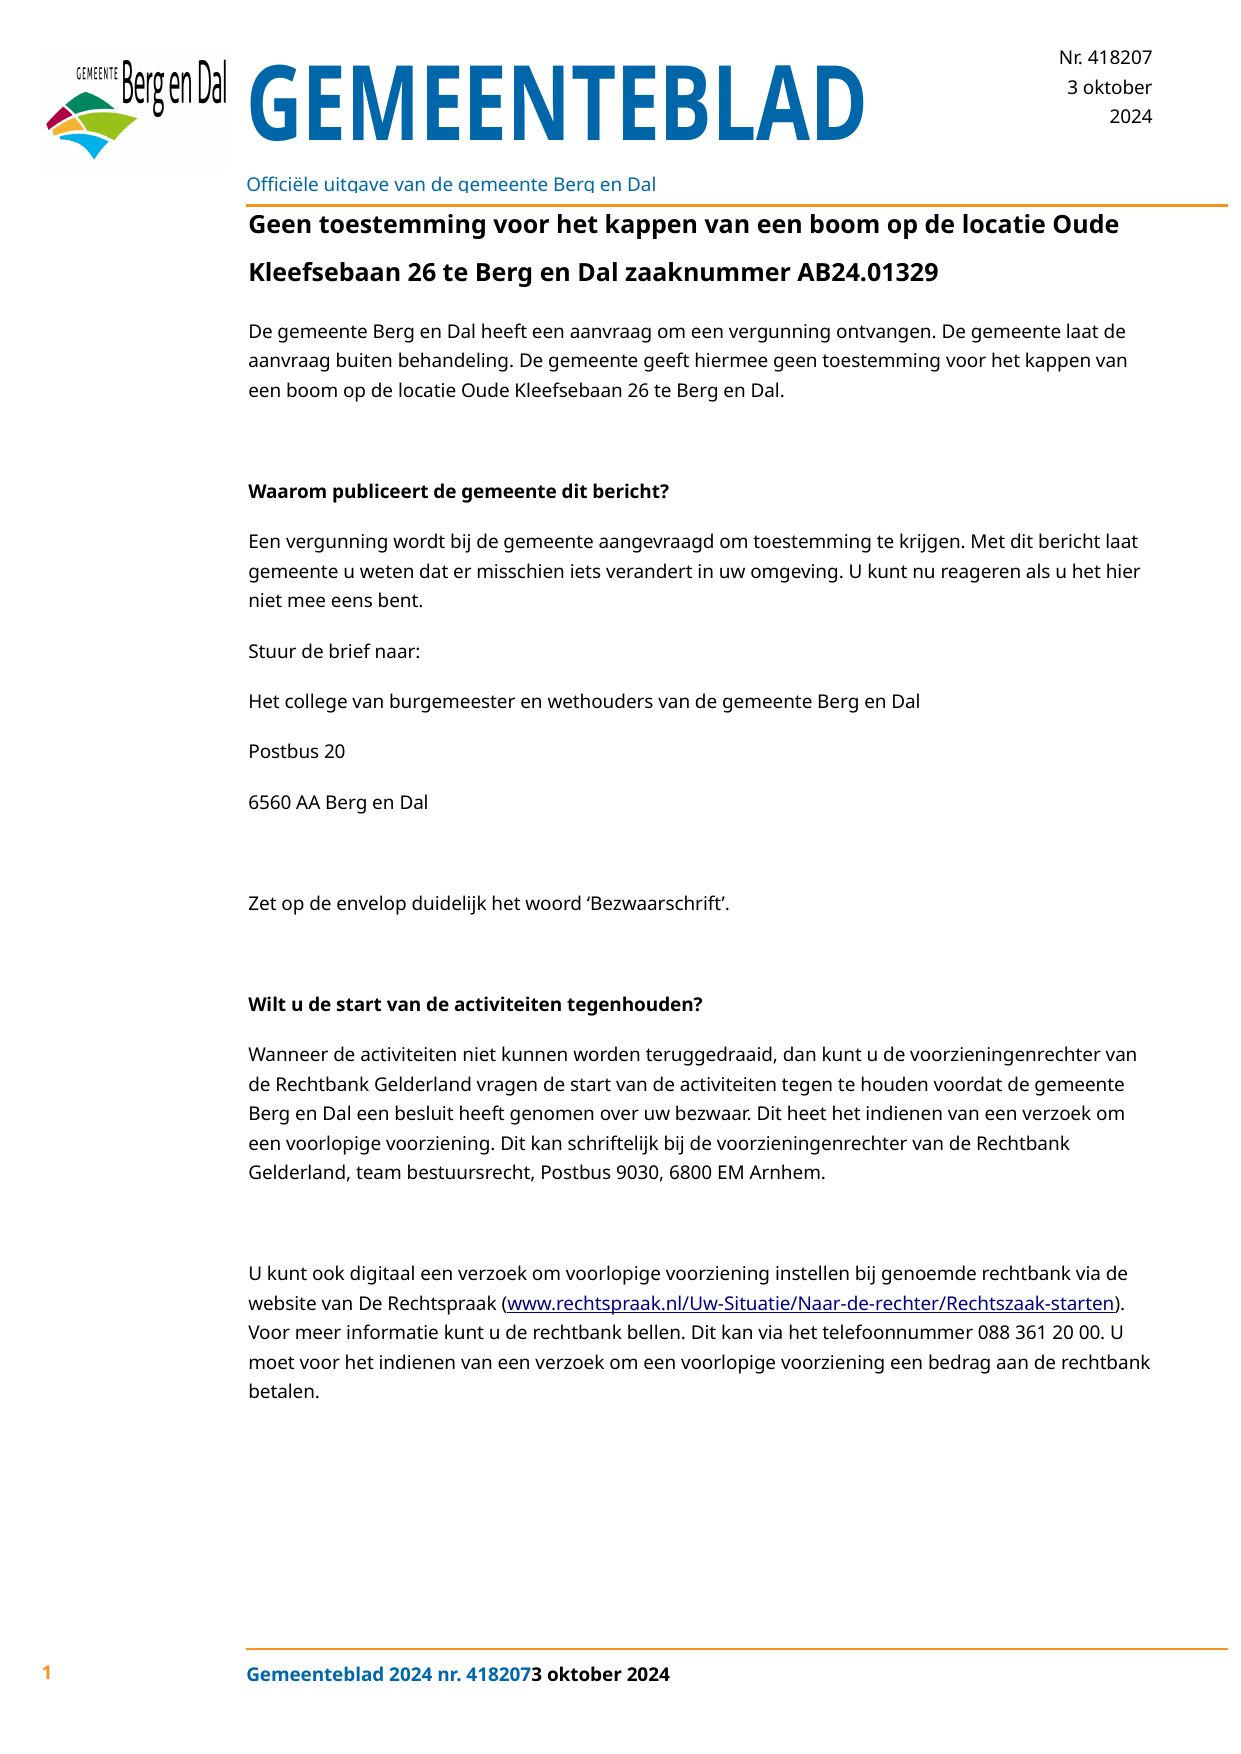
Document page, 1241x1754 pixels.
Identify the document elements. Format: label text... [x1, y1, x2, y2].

text Zet op de envelop duidelijk het woord ‘Bezwaarschrift’. [248, 890, 1152, 916]
text U kunt ook digitaal een verzoek om voorlopige voorziening instellen bij genoemde rechtbank via de website van De Rechtspraak (www.rechtspraak.nl/Uw-Situatie/Naar-de-rechter/Rechtszaak-starten). Voor meer informatie kunt u de rechtbank bellen. Dit kan via het telefoonnummer 088 361 20 00. U moet voor het indienen van een verzoek om een voorlopige voorziening een bedrag aan de rechtbank betalen. [248, 1260, 1152, 1404]
text Het college van burgemeester en wethouders van de gemeente Berg en Dal [248, 688, 1152, 714]
text De gemeente Berg en Dal heeft een aanvraag om een vergunning ontvangen. De gemeente laat de aanvraag buiten behandeling. De gemeente geeft hiermee geen toestemming voor het kappen van een boom op de locatie Oude Kleefsebaan 26 te Berg en Dal. [248, 318, 1152, 403]
text 6560 AA Berg en Dal [248, 789, 1152, 815]
picture [41, 47, 231, 172]
text Een vergunning wordt bij de gemeente aangevraagd om toestemming te krijgen. Met dit bericht laat gemeente u weten dat er misschien iets verandert in uw omgeving. U kunt nu reageren als u het hier niet mee eens bent. [248, 528, 1152, 613]
text Geen toestemming voor het kappen van een boom op de locatie Oude Kleefsebaan 26 te Berg en Dal zaaknummer AB24.01329 [248, 207, 1152, 288]
text Stuur de brief naar: [248, 638, 1152, 664]
text Waarom publiceert de gemeente dit bericht? [248, 478, 1152, 504]
text Wilt u de start van de activiteiten tegenhouden? [248, 991, 1152, 1017]
text Postbus 20 [248, 739, 1152, 764]
text Wanneer de activiteiten niet kunnen worden teruggedraaid, dan kunt u de voorzieningenrechter van de Rechtbank Gelderland vragen de start van de activiteiten tegen te houden voordat de gemeente Berg en Dal een besluit heeft genomen over uw bezwaar. Dit heet het indienen van een verzoek om een voorlopige voorziening. Dit kan schriftelijk bij de voorzieningenrechter van de Rechtbank Gelderland, team bestuursrecht, Postbus 9030, 6800 EM Arnhem. [248, 1041, 1152, 1185]
